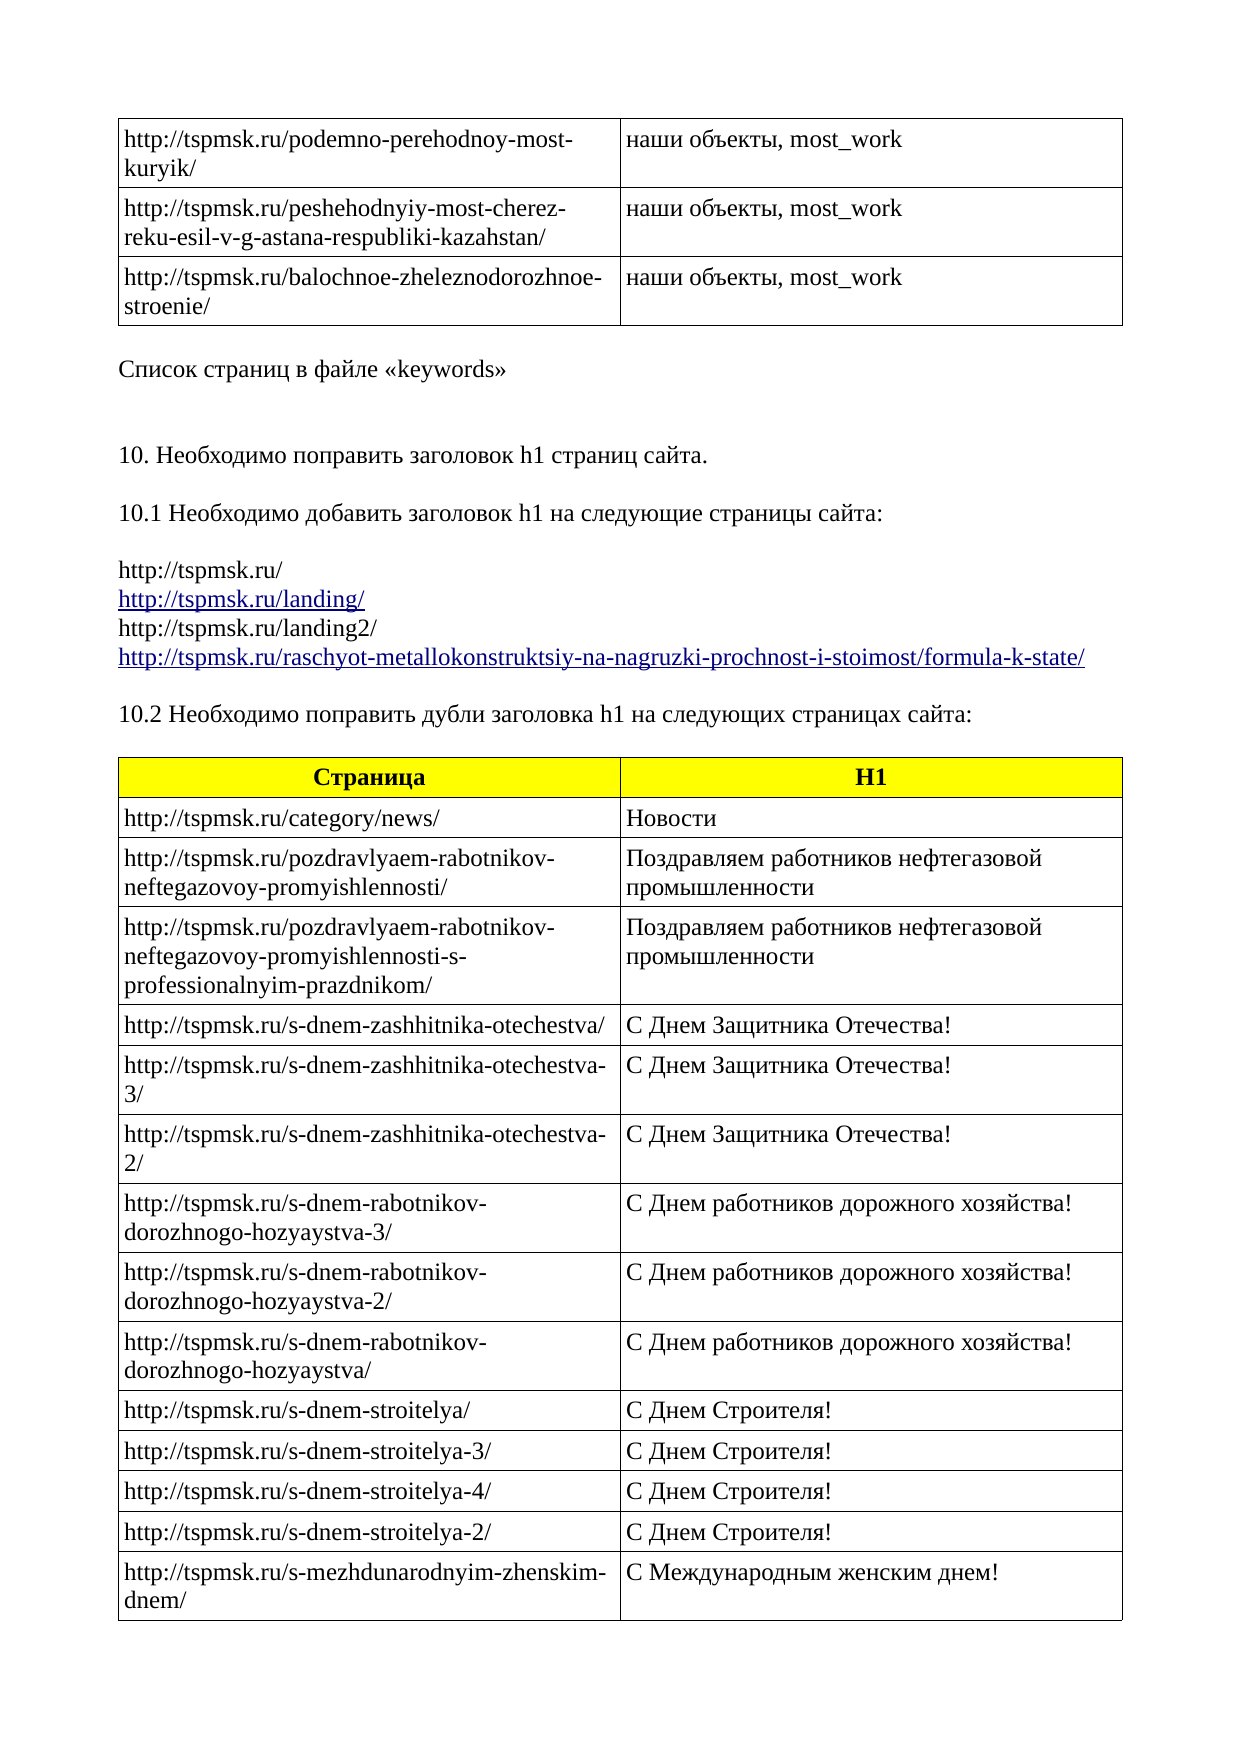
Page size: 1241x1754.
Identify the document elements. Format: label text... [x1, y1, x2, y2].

table_cell Новости [621, 798, 1122, 837]
table_cell С Днем Защитника Отечества! [621, 1005, 1122, 1044]
text Список страниц в файле «keywords» [118, 354, 1122, 383]
text http://tspmsk.ru/landing/ [118, 584, 1122, 613]
table_cell http://tspmsk.ru/s-mezhdunarodnyim-zhenskim-dnem/ [119, 1552, 620, 1620]
table_cell http://tspmsk.ru/s-dnem-rabotnikov-dorozhnogo-hozyaystva-3/ [119, 1184, 620, 1252]
table_cell С Днем Защитника Отечества! [621, 1046, 1122, 1113]
table_cell http://tspmsk.ru/s-dnem-rabotnikov-dorozhnogo-hozyaystva-2/ [119, 1253, 620, 1321]
table_cell С Днем работников дорожного хозяйства! [621, 1184, 1122, 1252]
table_cell http://tspmsk.ru/s-dnem-zashhitnika-otechestva-2/ [119, 1115, 620, 1183]
table_cell Поздравляем работников нефтегазовой промышленности [621, 838, 1122, 906]
table_cell http://tspmsk.ru/s-dnem-stroitelya-4/ [119, 1471, 620, 1511]
table_cell С Днем Строителя! [621, 1391, 1122, 1430]
table_cell http://tspmsk.ru/category/news/ [119, 798, 620, 837]
table_cell http://tspmsk.ru/peshehodnyiy-most-cherez-reku-esil-v-g-astana-respubliki-kazahstan/ [119, 188, 620, 256]
table_cell http://tspmsk.ru/s-dnem-zashhitnika-otechestva-3/ [119, 1046, 620, 1113]
table_cell наши объекты, most_work [621, 119, 1122, 187]
table_cell http://tspmsk.ru/s-dnem-stroitelya-2/ [119, 1512, 620, 1551]
text 10. Необходимо поправить заголовок h1 страниц сайта. [118, 440, 1122, 469]
table_cell http://tspmsk.ru/balochnoe-zheleznodorozhnoe-stroenie/ [119, 257, 620, 325]
table_cell http://tspmsk.ru/pozdravlyaem-rabotnikov-neftegazovoy-promyishlennosti-s-professionalnyim-prazdnikom/ [119, 907, 620, 1004]
text 10.1 Необходимо добавить заголовок h1 на следующие страницы сайта: [118, 498, 1122, 527]
table_cell С Днем Строителя! [621, 1512, 1122, 1551]
table_cell С Международным женским днем! [621, 1552, 1122, 1620]
table_cell С Днем работников дорожного хозяйства! [621, 1253, 1122, 1321]
text http://tspmsk.ru/raschyot-metallokonstruktsiy-na-nagruzki-prochnost-i-stoimost/formula-k-state/ [118, 642, 1122, 670]
table_cell наши объекты, most_work [621, 188, 1122, 256]
table_cell http://tspmsk.ru/s-dnem-stroitelya/ [119, 1391, 620, 1430]
table_cell Поздравляем работников нефтегазовой промышленности [621, 907, 1122, 1004]
text http://tspmsk.ru/ [118, 555, 1122, 584]
table_cell С Днем Строителя! [621, 1471, 1122, 1511]
table_cell http://tspmsk.ru/s-dnem-rabotnikov-dorozhnogo-hozyaystva/ [119, 1322, 620, 1390]
table_header Страница [119, 758, 620, 797]
table_cell http://tspmsk.ru/s-dnem-stroitelya-3/ [119, 1431, 620, 1470]
table_cell С Днем Строителя! [621, 1431, 1122, 1470]
table_cell наши объекты, most_work [621, 257, 1122, 325]
table_cell С Днем Защитника Отечества! [621, 1115, 1122, 1183]
table_cell http://tspmsk.ru/pozdravlyaem-rabotnikov-neftegazovoy-promyishlennosti/ [119, 838, 620, 906]
text http://tspmsk.ru/landing2/ [118, 613, 1122, 642]
table_cell С Днем работников дорожного хозяйства! [621, 1322, 1122, 1390]
table_header H1 [621, 758, 1122, 797]
table_cell http://tspmsk.ru/podemno-perehodnoy-most-kuryik/ [119, 119, 620, 187]
text 10.2 Необходимо поправить дубли заголовка h1 на следующих страницах сайта: [118, 699, 1122, 728]
table_cell http://tspmsk.ru/s-dnem-zashhitnika-otechestva/ [119, 1005, 620, 1044]
